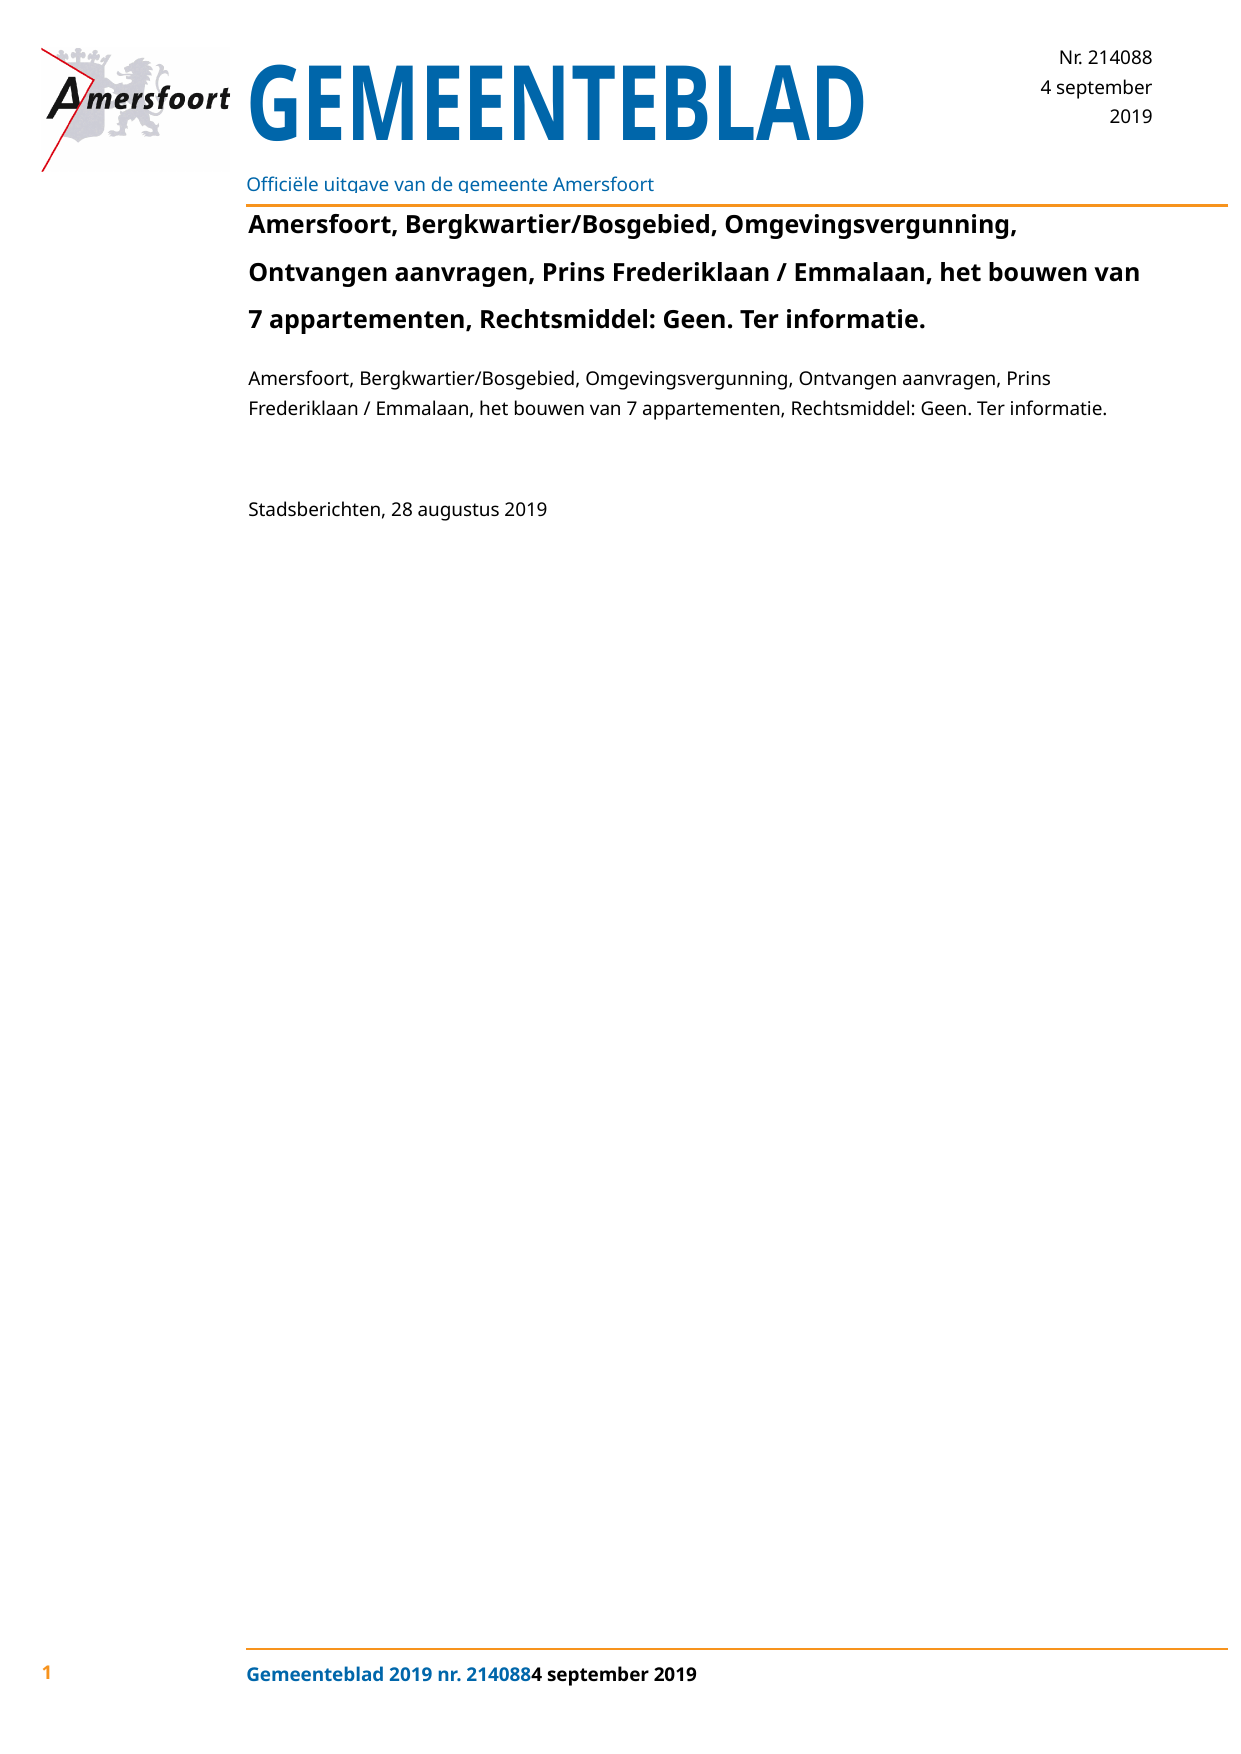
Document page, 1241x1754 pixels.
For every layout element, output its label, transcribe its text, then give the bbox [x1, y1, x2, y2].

text Stadsberichten, 28 augustus 2019 [248, 496, 1152, 522]
text Amersfoort, Bergkwartier/Bosgebied, Omgevingsvergunning, Ontvangen aanvragen, Prins Frederiklaan / Emmalaan, het bouwen van 7 appartementen, Rechtsmiddel: Geen. Ter informatie. [248, 366, 1152, 421]
picture [41, 47, 231, 172]
text Amersfoort, Bergkwartier/Bosgebied, Omgevingsvergunning, Ontvangen aanvragen, Prins Frederiklaan / Emmalaan, het bouwen van 7 appartementen, Rechtsmiddel: Geen. Ter informatie. [248, 207, 1152, 336]
